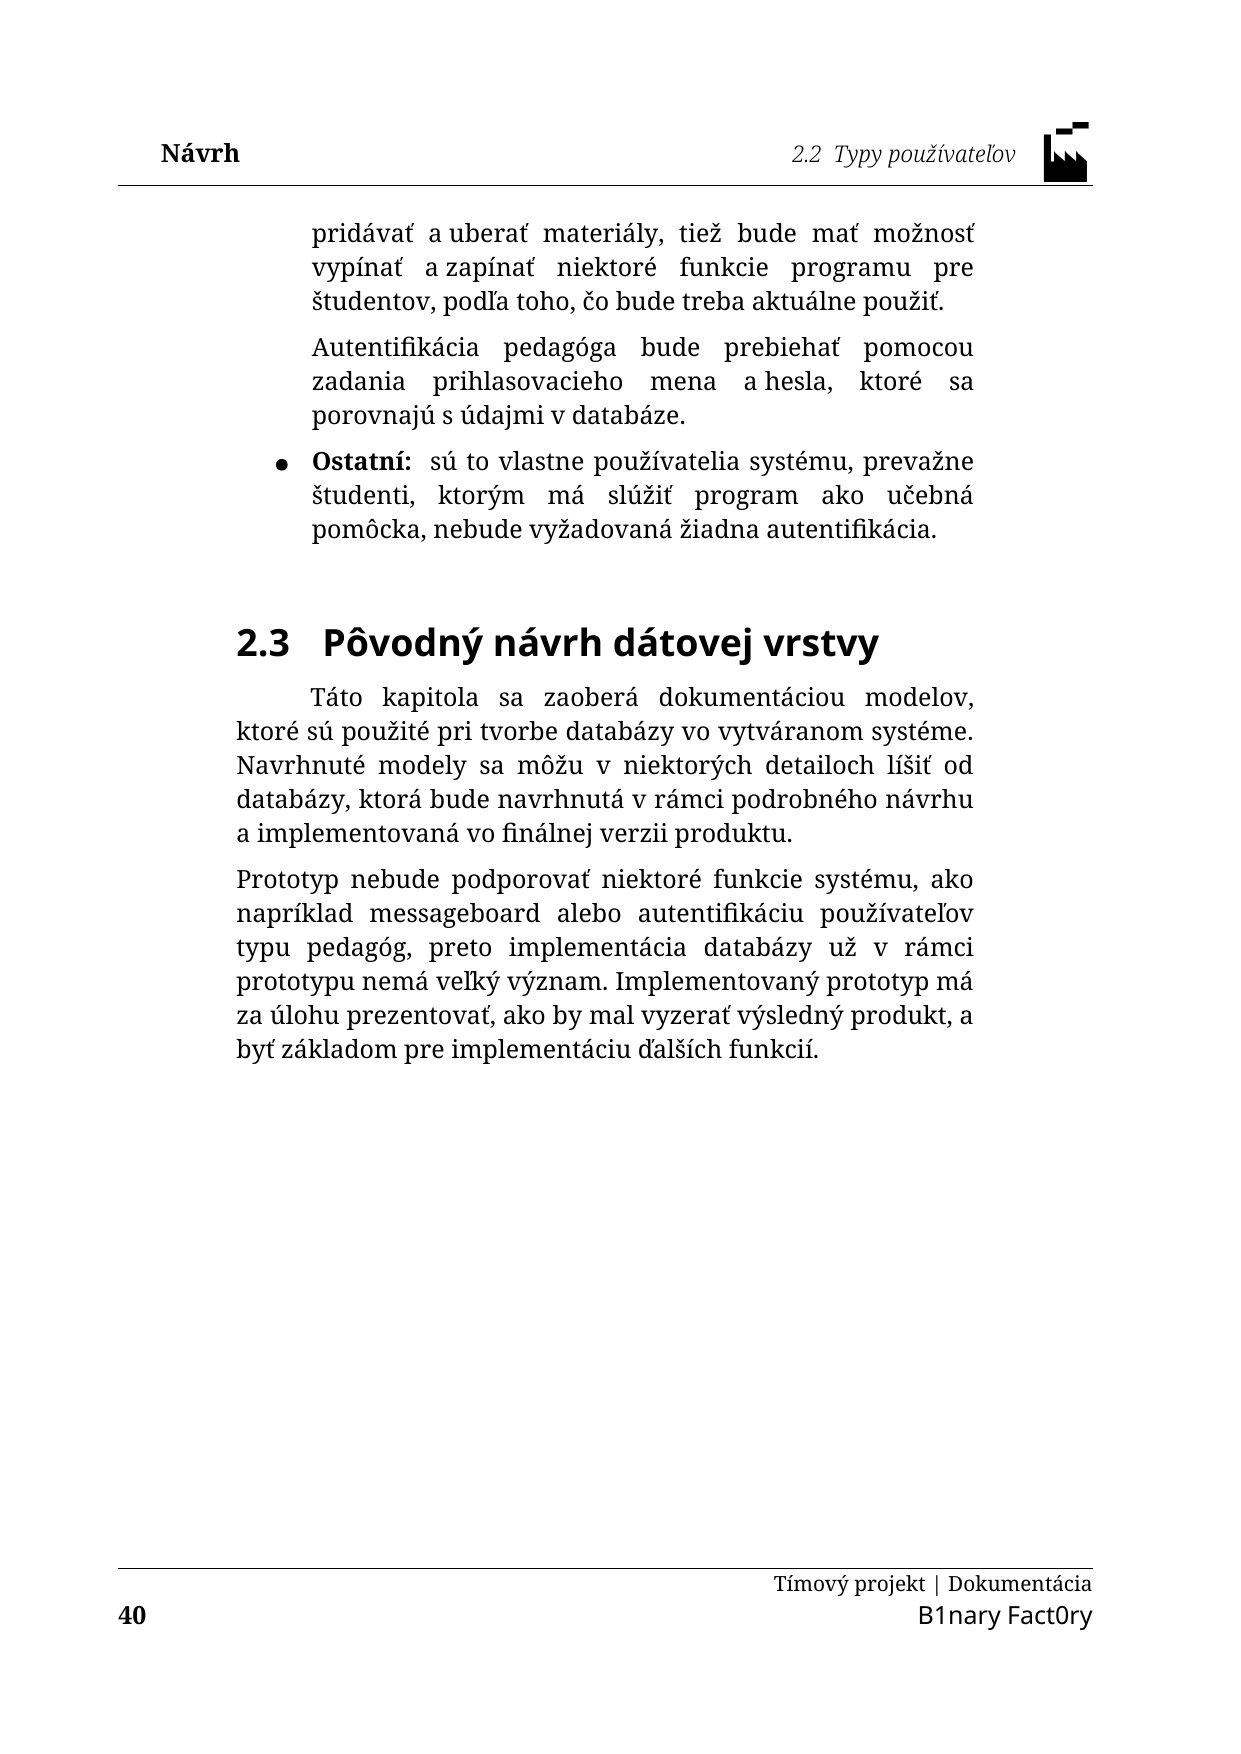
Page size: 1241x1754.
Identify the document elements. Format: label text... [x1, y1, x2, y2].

picture [1043, 122, 1089, 182]
list pridávať a uberať materiály, tiež bude mať možnosť vypínať a zapínať niektoré funkcie programu pre študentov, podľa toho, čo bude treba aktuálne použiť. [274, 216, 974, 318]
list Ostatní: sú to vlastne používatelia systému, prevažne študenti, ktorým má slúžiť program ako učebná pomôcka, nebude vyžadovaná žiadna autentifikácia. [274, 443, 974, 546]
text Táto kapitola sa zaoberá dokumentáciou modelov, ktoré sú použité pri tvorbe databázy vo vytváranom systéme. Navrhnuté modely sa môžu v niektorých detailoch líšiť od databázy, ktorá bude navrhnutá v rámci podrobného návrhu a implementovaná vo finálnej verzii produktu. [236, 679, 974, 849]
subtitle Pôvodný návrh dátovej vrstvy [236, 616, 974, 667]
text Prototyp nebude podporovať niektoré funkcie systému, ako napríklad messageboard alebo autentifikáciu používateľov typu pedagóg, preto implementácia databázy už v rámci prototypu nemá veľký význam. Implementovaný prototyp má za úlohu prezentovať, ako by mal vyzerať výsledný produkt, a byť základom pre implementáciu ďalších funkcií. [236, 861, 974, 1066]
list Autentifikácia pedagóga bude prebiehať pomocou zadania prihlasovacieho mena a hesla, ktoré sa porovnajú s údajmi v databáze. [274, 329, 974, 432]
